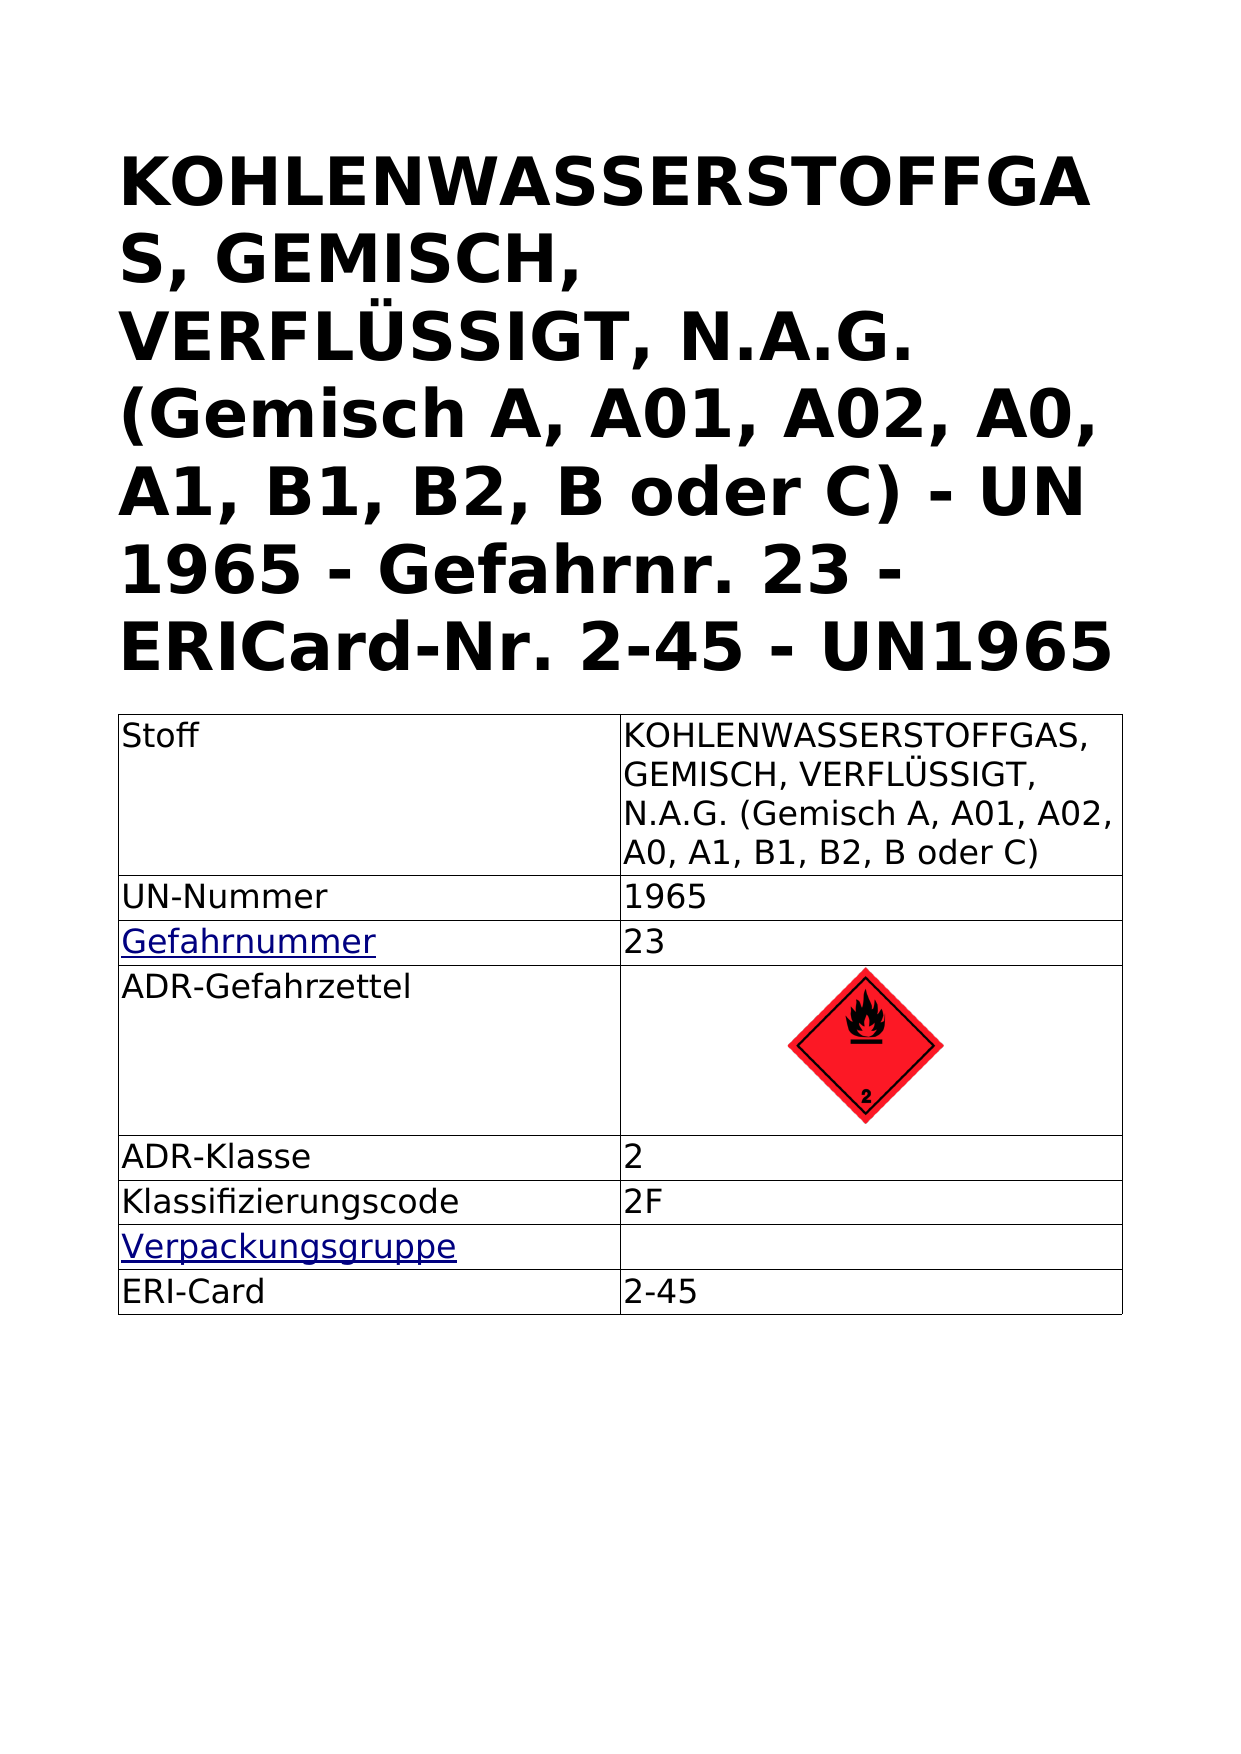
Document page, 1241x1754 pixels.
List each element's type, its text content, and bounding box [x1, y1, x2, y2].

table_cell 2 [621, 1136, 1122, 1179]
table_cell ADR-Gefahrzettel [119, 966, 620, 1135]
table_cell ADR-Klasse [119, 1136, 620, 1179]
table_cell Gefahrnummer [119, 921, 620, 964]
table_cell Verpackungsgruppe [119, 1225, 620, 1269]
table_cell ERI-Card [119, 1270, 620, 1314]
table_cell 1965 [621, 876, 1122, 920]
table_header KOHLENWASSERSTOFFGAS, GEMISCH, VERFLÜSSIGT, N.A.G. (Gemisch A, A01, A02, A0, A1, B1, B2, B oder C) [621, 715, 1122, 875]
subtitle KOHLENWASSERSTOFFGAS, GEMISCH, VERFLÜSSIGT, N.A.G. (Gemisch A, A01, A02, A0, A1, B1, B2, B oder C) - UN 1965 - Gefahrnr. 23 - ERICard-Nr. 2-45 - UN1965 [118, 143, 1122, 686]
table_cell [621, 1225, 1122, 1269]
picture [787, 967, 944, 1124]
table_cell 2F [621, 1181, 1122, 1224]
table_header Stoff [119, 715, 620, 875]
table_cell Klassifizierungscode [119, 1181, 620, 1224]
table_cell [621, 966, 1122, 1135]
table_cell 2-45 [621, 1270, 1122, 1314]
table_cell 23 [621, 921, 1122, 964]
table_cell UN-Nummer [119, 876, 620, 920]
